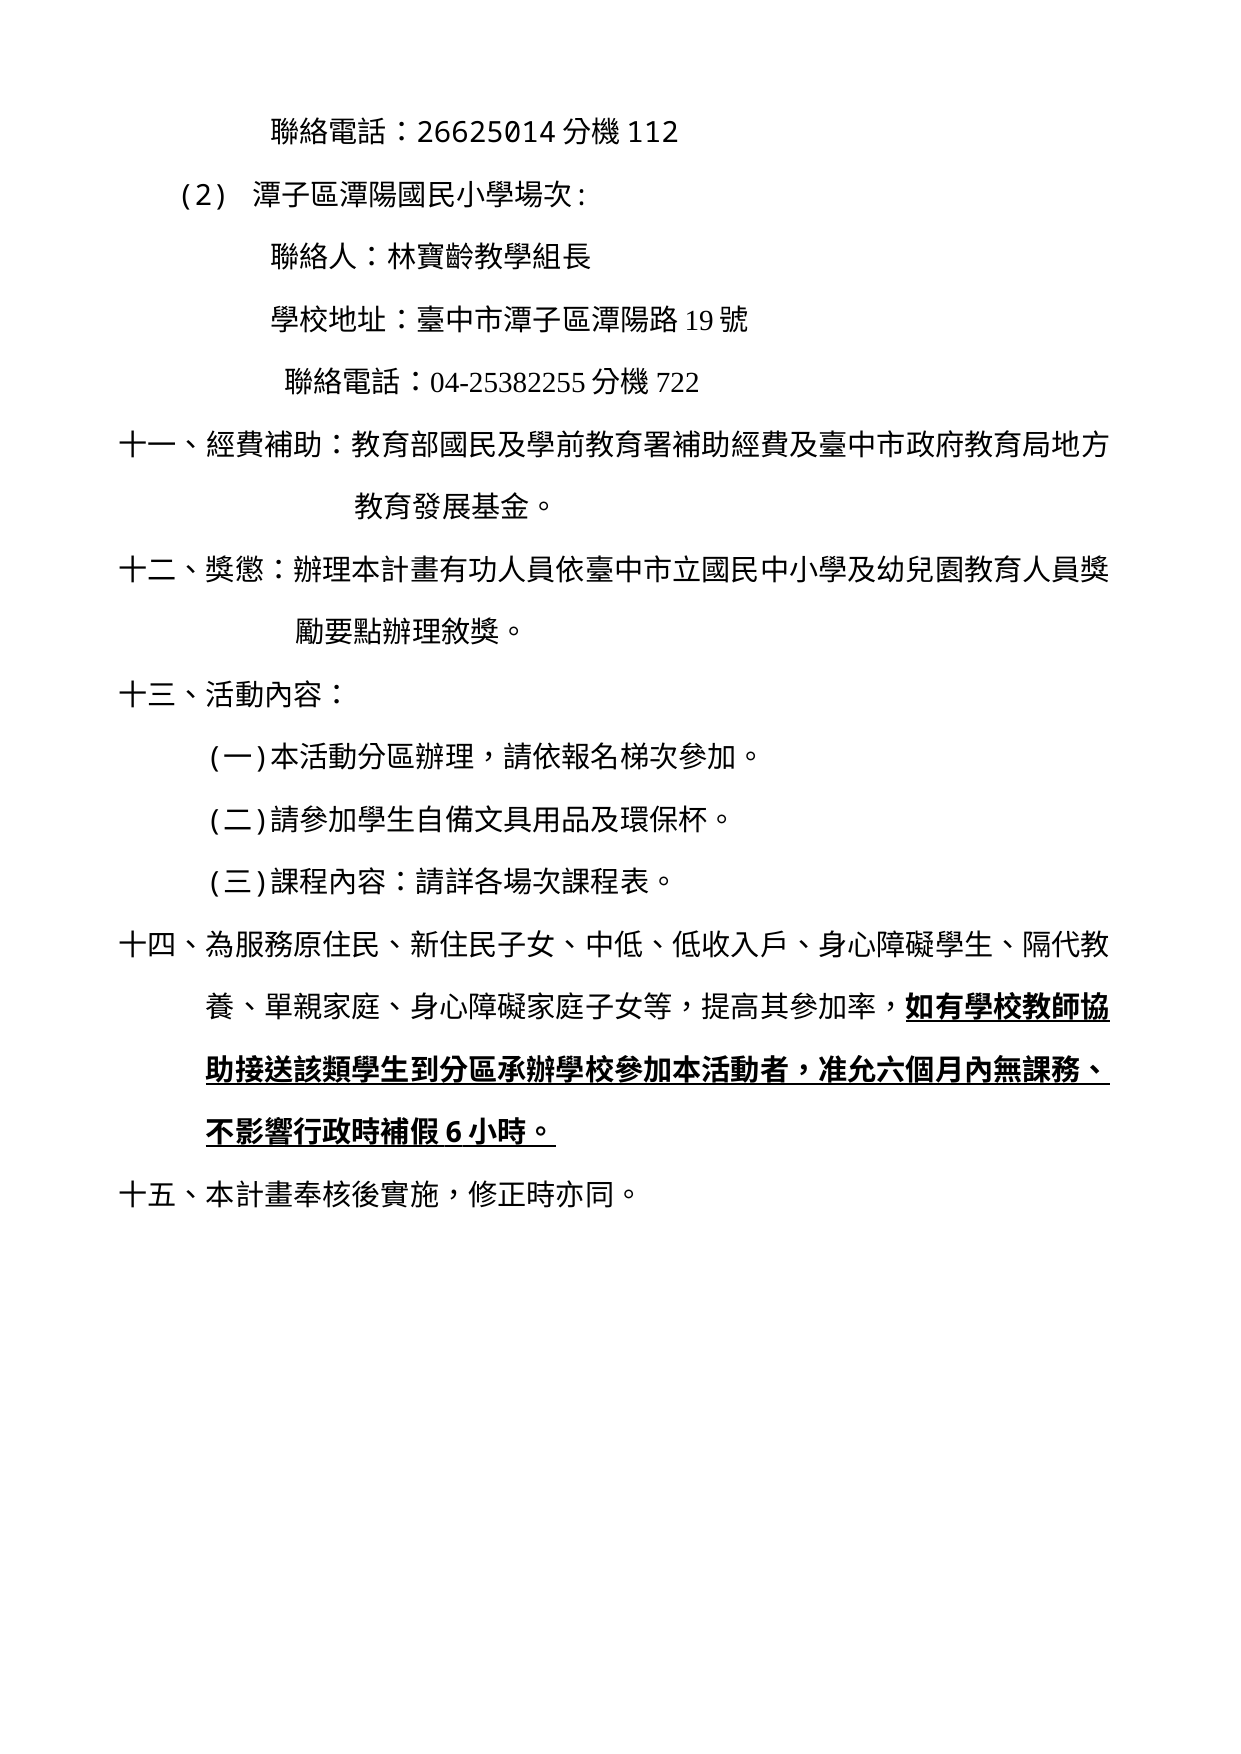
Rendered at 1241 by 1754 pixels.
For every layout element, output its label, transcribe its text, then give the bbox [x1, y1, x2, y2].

text (一)本活動分區辦理，請依報名梯次參加。 [118, 713, 1122, 776]
text 十一、經費補助：教育部國民及學前教育署補助經費及臺中市政府教育局地方教育發展基金。 [118, 401, 1122, 526]
text 十三、活動內容： [118, 651, 1122, 713]
text 聯絡人：林寶齡教學組長 [183, 213, 1122, 276]
text 學校地址：臺中市潭子區潭陽路19號 [183, 276, 1122, 338]
text 十二、獎懲：辦理本計畫有功人員依臺中市立國民中小學及幼兒園教育人員獎勵要點辦理敘獎。 [118, 526, 1122, 651]
text (三)課程內容：請詳各場次課程表。 [118, 838, 1122, 901]
text 聯絡電話：04-25382255分機722 [109, 338, 1122, 401]
text 十五、本計畫奉核後實施，修正時亦同。 [118, 1151, 1122, 1213]
text (二)請參加學生自備文具用品及環保杯。 [118, 776, 1122, 838]
text 十四、為服務原住民、新住民子女、中低、低收入戶、身心障礙學生、隔代教養、單親家庭、身心障礙家庭子女等，提高其參加率，如有學校教師協助接送該類學生到分區承辦學校參加本活動者，准允六個月內無課務、不影響行政時補假6小時。 [118, 901, 1122, 1151]
list 潭子區潭陽國民小學場次: [177, 151, 1122, 213]
text 聯絡電話：26625014分機112 [183, 88, 1122, 151]
